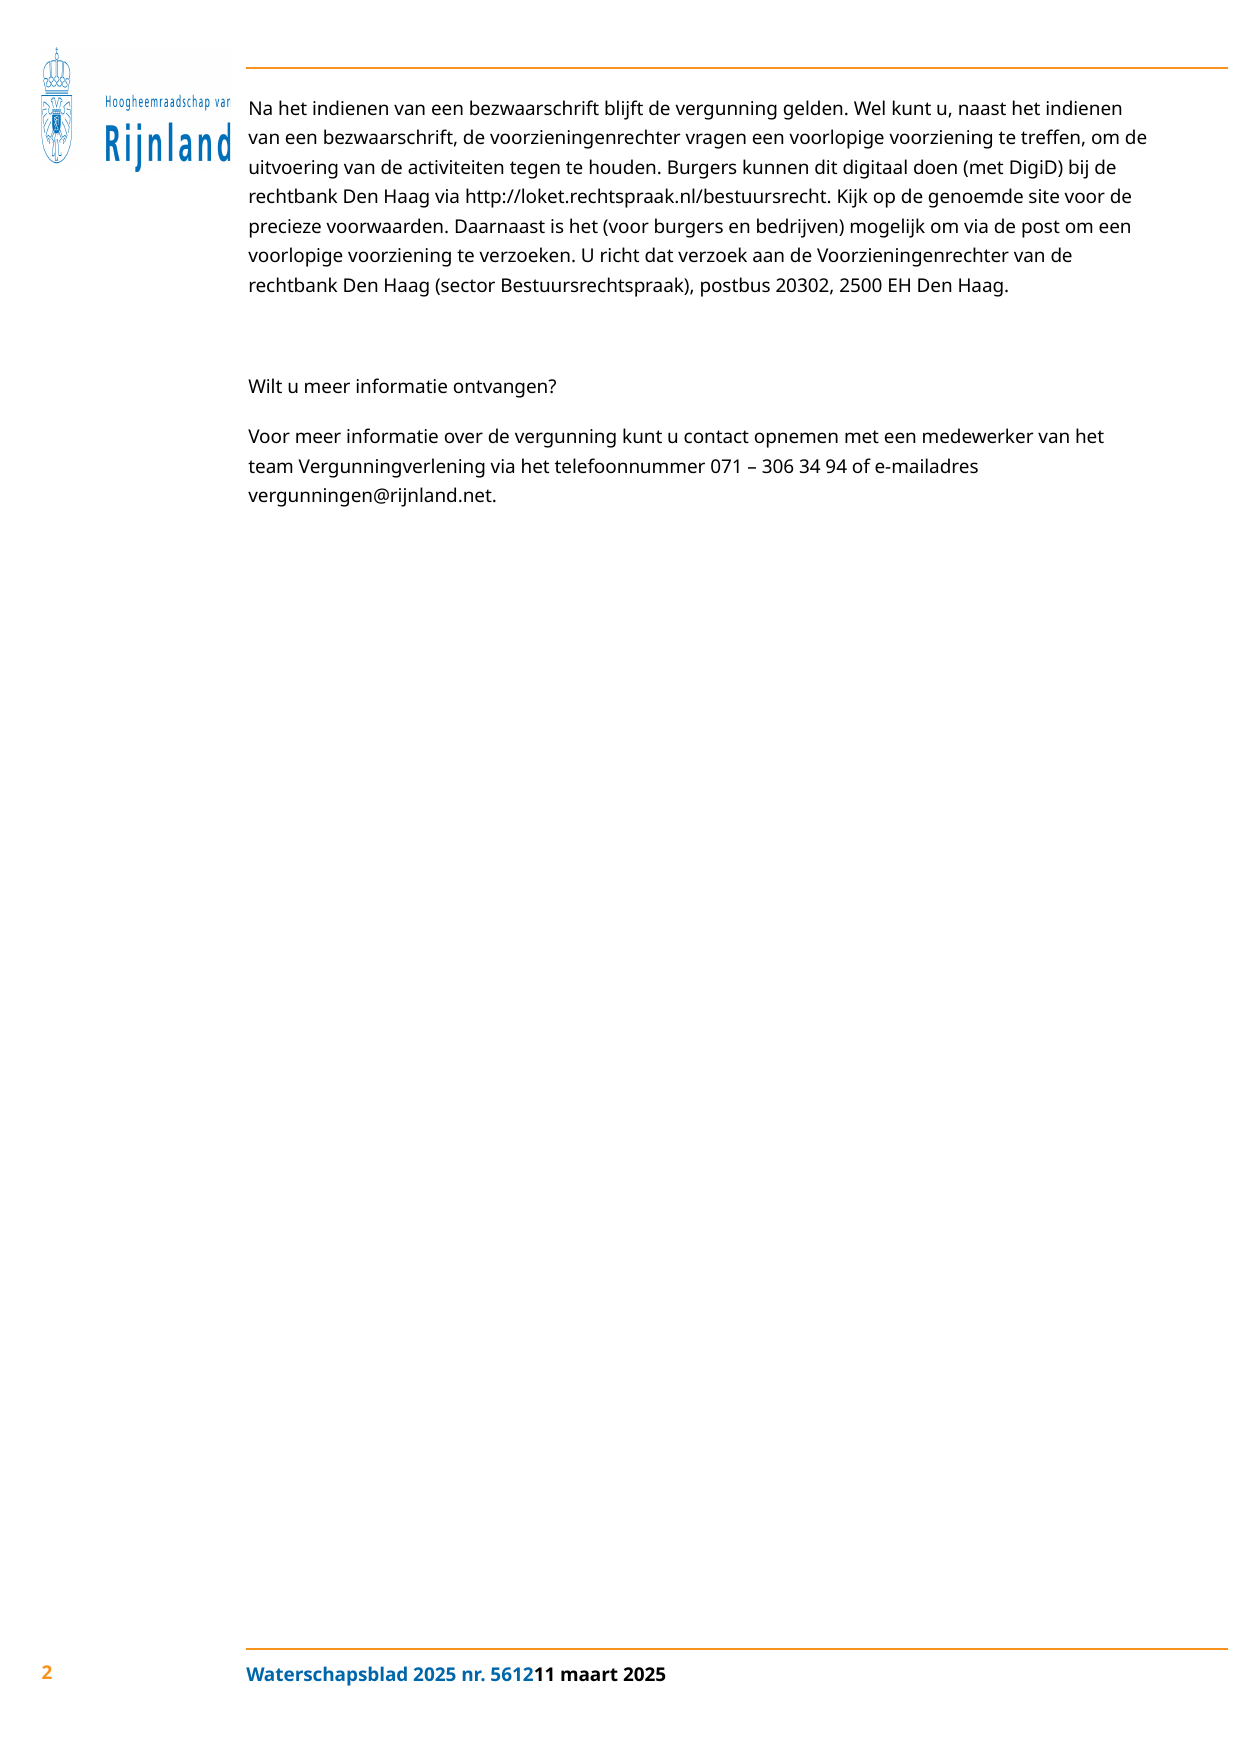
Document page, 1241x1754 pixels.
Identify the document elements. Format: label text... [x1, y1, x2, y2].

picture [41, 47, 231, 172]
text Na het indienen van een bezwaarschrift blijft de vergunning gelden. Wel kunt u, naast het indienen van een bezwaarschrift, de voorzieningenrechter vragen een voorlopige voorziening te treffen, om de uitvoering van de activiteiten tegen te houden. Burgers kunnen dit digitaal doen (met DigiD) bij de rechtbank Den Haag via http://loket.rechtspraak.nl/bestuursrecht. Kijk op de genoemde site voor de precieze voorwaarden. Daarnaast is het (voor burgers en bedrijven) mogelijk om via de post om een voorlopige voorziening te verzoeken. U richt dat verzoek aan de Voorzieningenrechter van de rechtbank Den Haag (sector Bestuursrechtspraak), postbus 20302, 2500 EH Den Haag. [248, 95, 1152, 298]
text Wilt u meer informatie ontvangen? [248, 373, 1152, 399]
text Voor meer informatie over de vergunning kunt u contact opnemen met een medewerker van het team Vergunningverlening via het telefoonnummer 071 – 306 34 94 of e-mailadres vergunningen@rijnland.net. [248, 423, 1152, 508]
